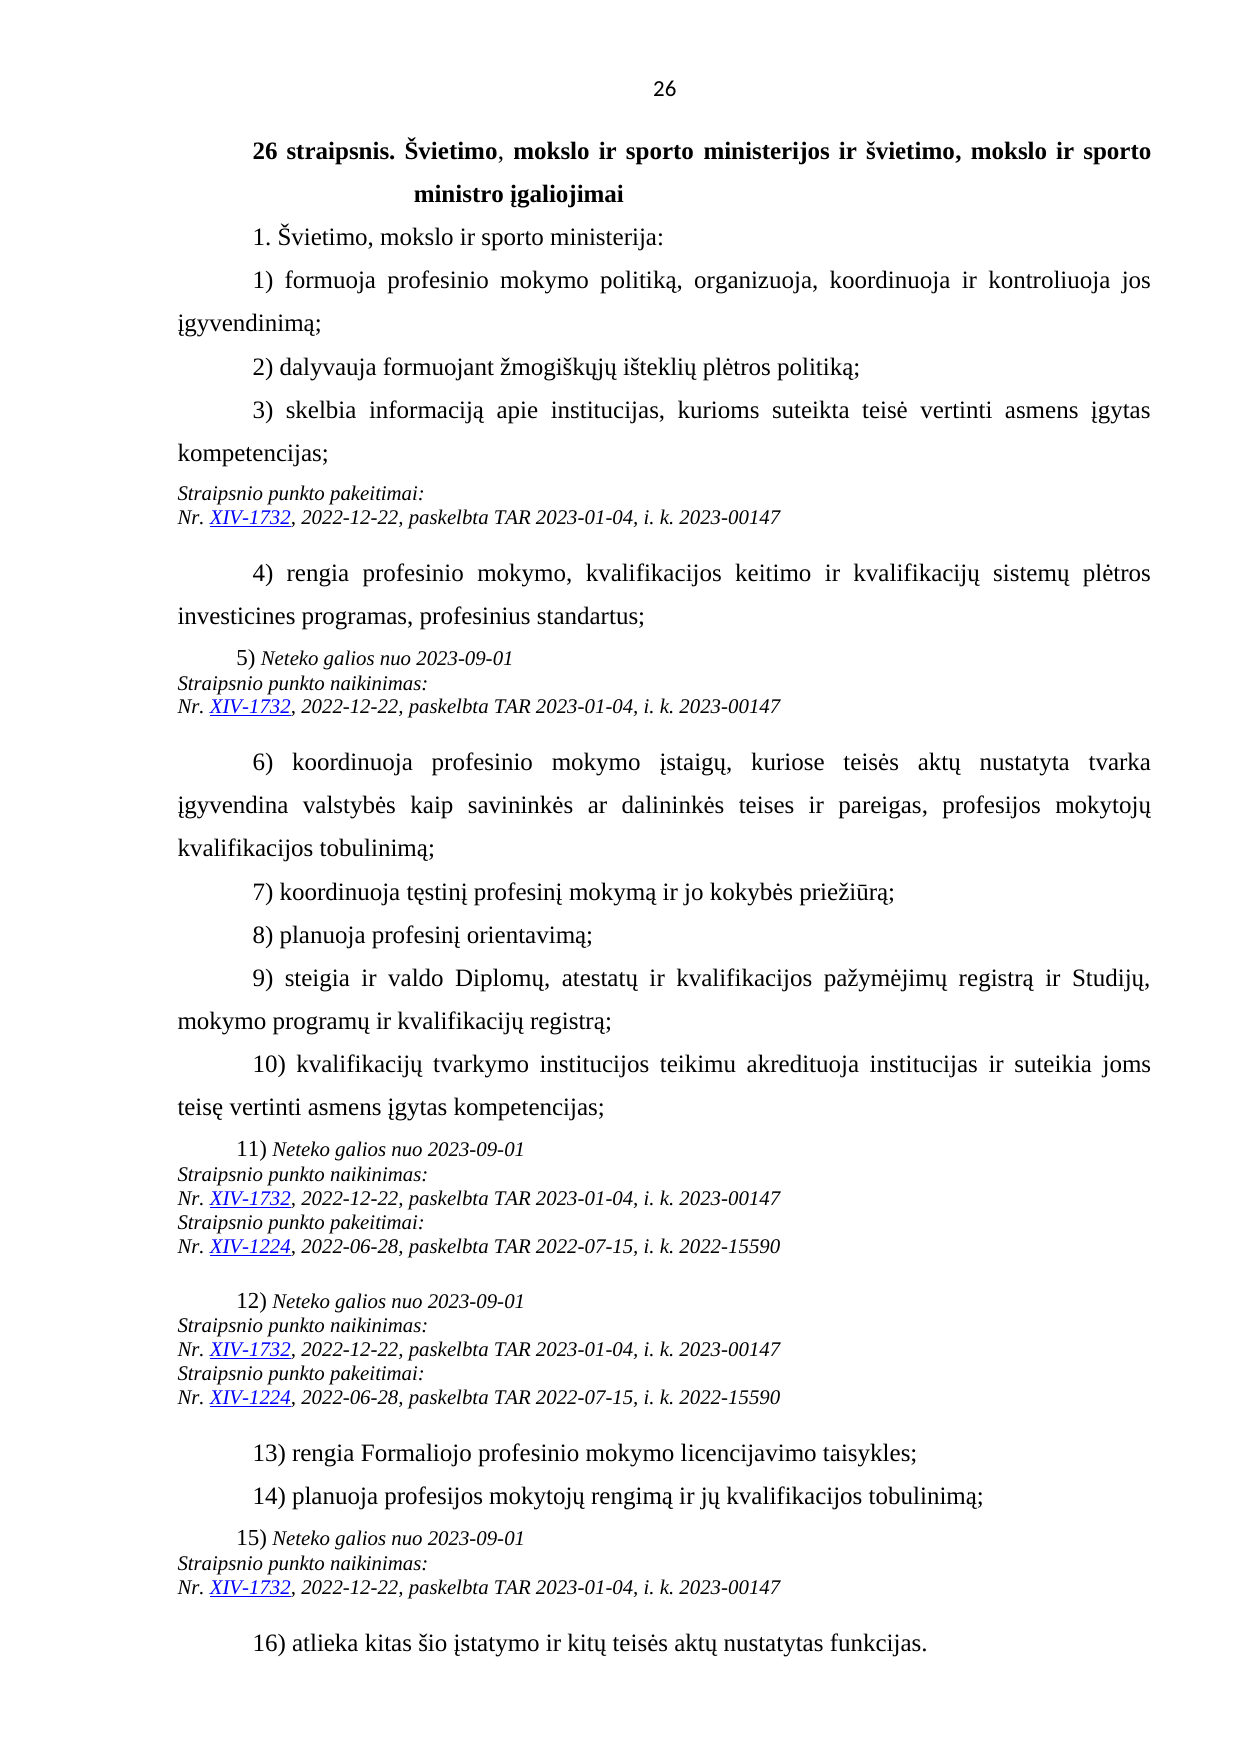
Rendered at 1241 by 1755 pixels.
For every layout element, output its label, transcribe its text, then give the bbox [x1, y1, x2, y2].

text 1. Švietimo, mokslo ir sporto ministerija: [177, 222, 1152, 251]
text Nr. XIV-1224, 2022-06-28, paskelbta TAR 2022-07-15, i. k. 2022-15590 [177, 1234, 1152, 1258]
text 11) Neteko galios nuo 2023-09-01 [177, 1135, 1152, 1162]
text Straipsnio punkto naikinimas: [177, 1313, 1152, 1337]
text 15) Neteko galios nuo 2023-09-01 [177, 1524, 1152, 1551]
text 6) koordinuoja profesinio mokymo įstaigų, kuriose teisės aktų nustatyta tvarka įgyvendina valstybės kaip savininkės ar dalininkės teises ir pareigas, profesijos mokytojų kvalifikacijos tobulinimą; [177, 747, 1152, 862]
text Nr. XIV-1732, 2022-12-22, paskelbta TAR 2023-01-04, i. k. 2023-00147 [177, 694, 1152, 718]
text 4) rengia profesinio mokymo, kvalifikacijos keitimo ir kvalifikacijų sistemų plėtros investicines programas, profesinius standartus; [177, 558, 1152, 630]
text 3) skelbia informaciją apie institucijas, kurioms suteikta teisė vertinti asmens įgytas kompetencijas; [177, 395, 1152, 467]
text 13) rengia Formaliojo profesinio mokymo licencijavimo taisykles; [177, 1438, 1152, 1467]
text Straipsnio punkto pakeitimai: [177, 481, 1152, 505]
text Nr. XIV-1732, 2022-12-22, paskelbta TAR 2023-01-04, i. k. 2023-00147 [177, 1575, 1152, 1599]
text 9) steigia ir valdo Diplomų, atestatų ir kvalifikacijos pažymėjimų registrą ir Studijų, mokymo programų ir kvalifikacijų registrą; [177, 963, 1152, 1035]
text 1) formuoja profesinio mokymo politiką, organizuoja, koordinuoja ir kontroliuoja jos įgyvendinimą; [177, 265, 1152, 337]
text 2) dalyvauja formuojant žmogiškųjų išteklių plėtros politiką; [177, 352, 1152, 380]
text Nr. XIV-1732, 2022-12-22, paskelbta TAR 2023-01-04, i. k. 2023-00147 [177, 505, 1152, 529]
text Straipsnio punkto naikinimas: [177, 670, 1152, 694]
text 16) atlieka kitas šio įstatymo ir kitų teisės aktų nustatytas funkcijas. [177, 1628, 1152, 1656]
text 12) Neteko galios nuo 2023-09-01 [177, 1287, 1152, 1313]
text 10) kvalifikacijų tvarkymo institucijos teikimu akredituoja institucijas ir suteikia joms teisę vertinti asmens įgytas kompetencijas; [177, 1049, 1152, 1121]
text 5) Neteko galios nuo 2023-09-01 [177, 644, 1152, 670]
text Straipsnio punkto pakeitimai: [177, 1361, 1152, 1385]
text 14) planuoja profesijos mokytojų rengimą ir jų kvalifikacijos tobulinimą; [177, 1481, 1152, 1510]
text Straipsnio punkto naikinimas: [177, 1162, 1152, 1186]
text Nr. XIV-1732, 2022-12-22, paskelbta TAR 2023-01-04, i. k. 2023-00147 [177, 1186, 1152, 1210]
text Straipsnio punkto pakeitimai: [177, 1210, 1152, 1234]
text 26 straipsnis. Švietimo, mokslo ir sporto ministerijos ir švietimo, mokslo ir sporto ministro įgaliojimai [252, 136, 1152, 208]
text 7) koordinuoja tęstinį profesinį mokymą ir jo kokybės priežiūrą; [177, 877, 1152, 905]
text Straipsnio punkto naikinimas: [177, 1551, 1152, 1575]
text Nr. XIV-1224, 2022-06-28, paskelbta TAR 2022-07-15, i. k. 2022-15590 [177, 1385, 1152, 1409]
text Nr. XIV-1732, 2022-12-22, paskelbta TAR 2023-01-04, i. k. 2023-00147 [177, 1337, 1152, 1361]
text 8) planuoja profesinį orientavimą; [177, 920, 1152, 948]
